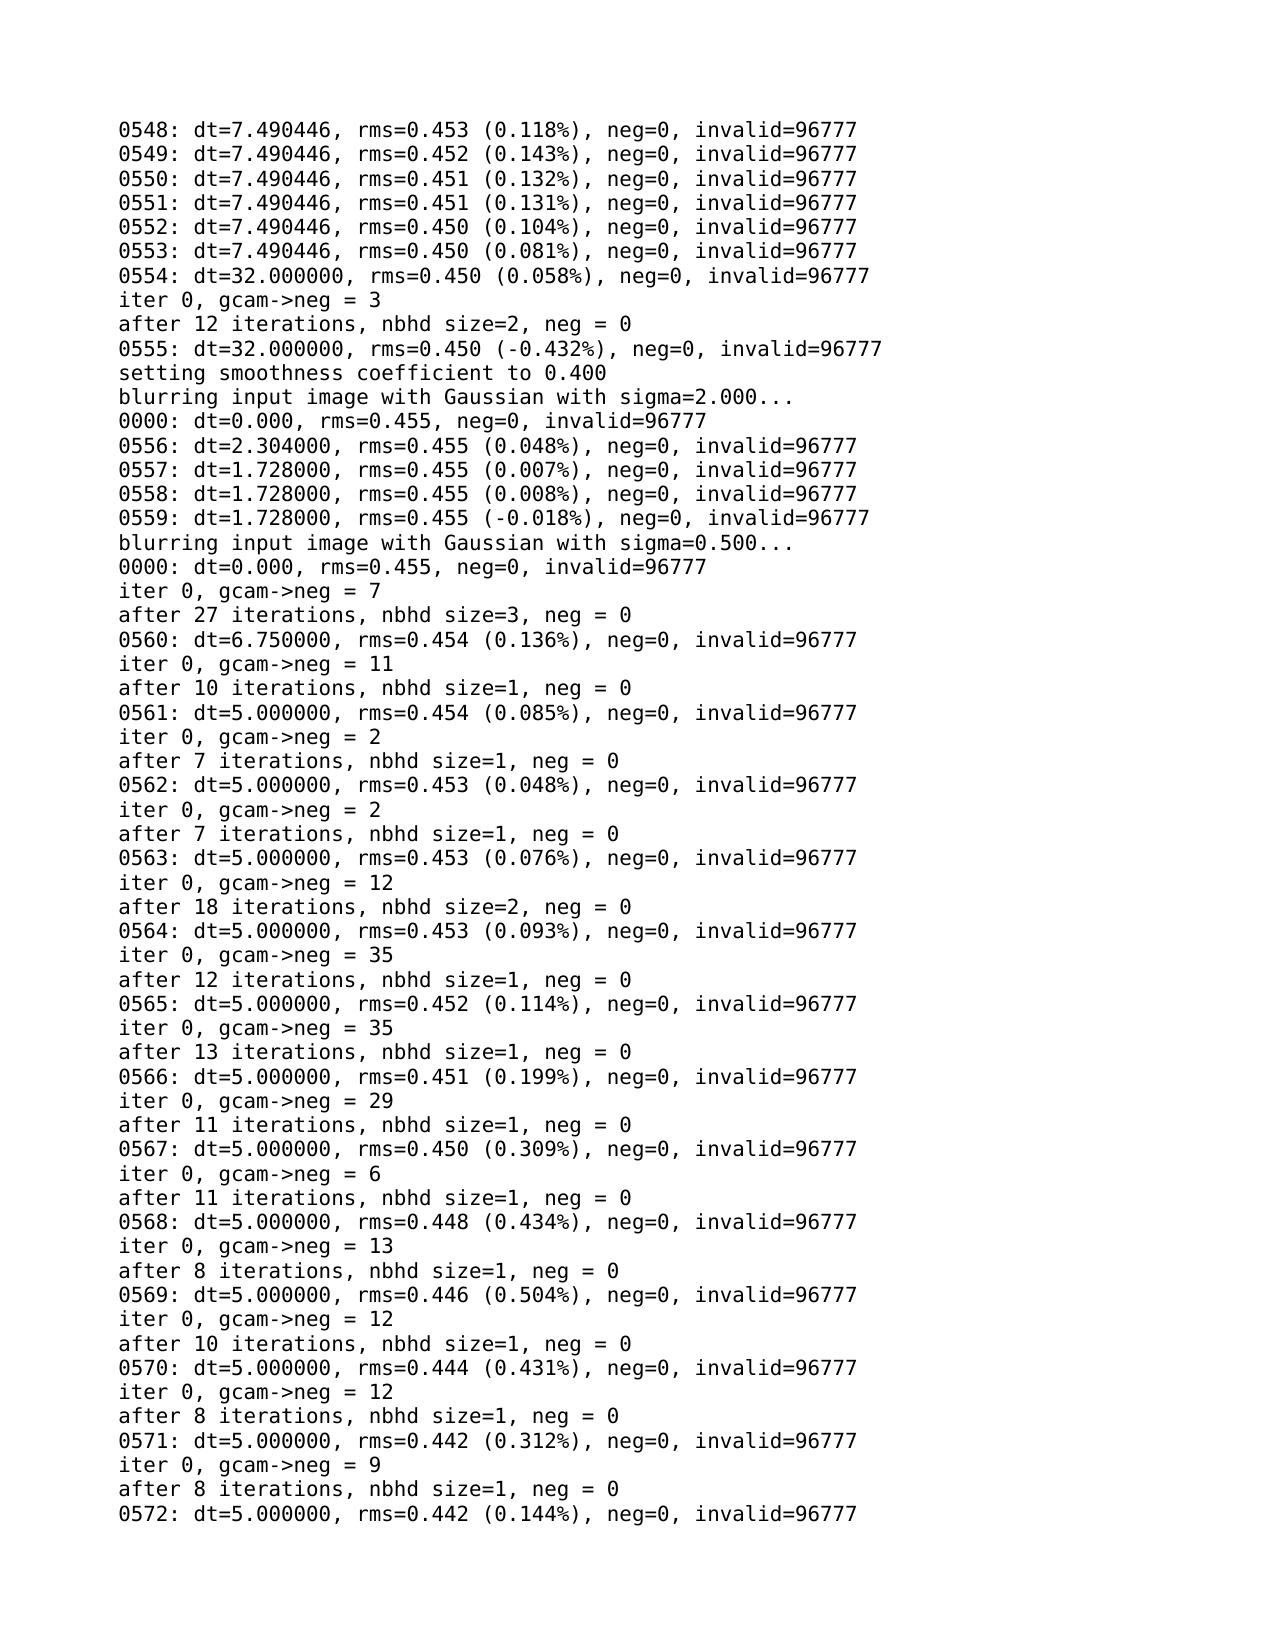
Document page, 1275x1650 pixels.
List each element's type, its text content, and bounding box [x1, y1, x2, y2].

text after 8 iterations, nbhd size=1, neg = 0 [118, 1404, 1157, 1429]
text iter 0, gcam->neg = 35 [118, 1016, 1157, 1040]
text after 13 iterations, nbhd size=1, neg = 0 [118, 1040, 1157, 1065]
text iter 0, gcam->neg = 6 [118, 1162, 1157, 1186]
text after 11 iterations, nbhd size=1, neg = 0 [118, 1113, 1157, 1137]
text iter 0, gcam->neg = 2 [118, 725, 1157, 749]
text after 7 iterations, nbhd size=1, neg = 0 [118, 749, 1157, 773]
text 0555: dt=32.000000, rms=0.450 (-0.432%), neg=0, invalid=96777 [118, 337, 1157, 361]
text iter 0, gcam->neg = 12 [118, 1307, 1157, 1332]
text after 27 iterations, nbhd size=3, neg = 0 [118, 603, 1157, 628]
text after 7 iterations, nbhd size=1, neg = 0 [118, 822, 1157, 846]
text 0572: dt=5.000000, rms=0.442 (0.144%), neg=0, invalid=96777 [118, 1502, 1157, 1526]
text 0560: dt=6.750000, rms=0.454 (0.136%), neg=0, invalid=96777 [118, 628, 1157, 652]
text iter 0, gcam->neg = 12 [118, 1380, 1157, 1404]
text iter 0, gcam->neg = 9 [118, 1453, 1157, 1477]
text blurring input image with Gaussian with sigma=0.500... [118, 531, 1157, 555]
text 0000: dt=0.000, rms=0.455, neg=0, invalid=96777 [118, 409, 1157, 434]
text 0565: dt=5.000000, rms=0.452 (0.114%), neg=0, invalid=96777 [118, 992, 1157, 1016]
text 0564: dt=5.000000, rms=0.453 (0.093%), neg=0, invalid=96777 [118, 919, 1157, 943]
text after 8 iterations, nbhd size=1, neg = 0 [118, 1259, 1157, 1283]
text 0549: dt=7.490446, rms=0.452 (0.143%), neg=0, invalid=96777 [118, 142, 1157, 167]
text after 10 iterations, nbhd size=1, neg = 0 [118, 1332, 1157, 1356]
text 0000: dt=0.000, rms=0.455, neg=0, invalid=96777 [118, 555, 1157, 579]
text iter 0, gcam->neg = 3 [118, 288, 1157, 312]
text setting smoothness coefficient to 0.400 [118, 361, 1157, 385]
text iter 0, gcam->neg = 11 [118, 652, 1157, 676]
text 0557: dt=1.728000, rms=0.455 (0.007%), neg=0, invalid=96777 [118, 458, 1157, 482]
text after 11 iterations, nbhd size=1, neg = 0 [118, 1186, 1157, 1210]
text 0570: dt=5.000000, rms=0.444 (0.431%), neg=0, invalid=96777 [118, 1356, 1157, 1380]
text 0563: dt=5.000000, rms=0.453 (0.076%), neg=0, invalid=96777 [118, 846, 1157, 871]
text after 12 iterations, nbhd size=1, neg = 0 [118, 968, 1157, 992]
text iter 0, gcam->neg = 7 [118, 579, 1157, 603]
text 0556: dt=2.304000, rms=0.455 (0.048%), neg=0, invalid=96777 [118, 434, 1157, 458]
text 0548: dt=7.490446, rms=0.453 (0.118%), neg=0, invalid=96777 [118, 118, 1157, 142]
text after 10 iterations, nbhd size=1, neg = 0 [118, 676, 1157, 701]
text 0552: dt=7.490446, rms=0.450 (0.104%), neg=0, invalid=96777 [118, 215, 1157, 239]
text 0568: dt=5.000000, rms=0.448 (0.434%), neg=0, invalid=96777 [118, 1210, 1157, 1234]
text 0561: dt=5.000000, rms=0.454 (0.085%), neg=0, invalid=96777 [118, 701, 1157, 725]
text after 12 iterations, nbhd size=2, neg = 0 [118, 312, 1157, 337]
text 0567: dt=5.000000, rms=0.450 (0.309%), neg=0, invalid=96777 [118, 1137, 1157, 1162]
text iter 0, gcam->neg = 12 [118, 871, 1157, 895]
text iter 0, gcam->neg = 13 [118, 1234, 1157, 1259]
text iter 0, gcam->neg = 35 [118, 943, 1157, 968]
text 0559: dt=1.728000, rms=0.455 (-0.018%), neg=0, invalid=96777 [118, 506, 1157, 531]
text blurring input image with Gaussian with sigma=2.000... [118, 385, 1157, 409]
text iter 0, gcam->neg = 29 [118, 1089, 1157, 1113]
text 0569: dt=5.000000, rms=0.446 (0.504%), neg=0, invalid=96777 [118, 1283, 1157, 1307]
text after 8 iterations, nbhd size=1, neg = 0 [118, 1477, 1157, 1502]
text 0554: dt=32.000000, rms=0.450 (0.058%), neg=0, invalid=96777 [118, 264, 1157, 288]
text 0551: dt=7.490446, rms=0.451 (0.131%), neg=0, invalid=96777 [118, 191, 1157, 215]
text 0558: dt=1.728000, rms=0.455 (0.008%), neg=0, invalid=96777 [118, 482, 1157, 506]
text 0553: dt=7.490446, rms=0.450 (0.081%), neg=0, invalid=96777 [118, 239, 1157, 264]
text iter 0, gcam->neg = 2 [118, 798, 1157, 822]
text 0562: dt=5.000000, rms=0.453 (0.048%), neg=0, invalid=96777 [118, 773, 1157, 798]
text 0566: dt=5.000000, rms=0.451 (0.199%), neg=0, invalid=96777 [118, 1065, 1157, 1089]
text 0550: dt=7.490446, rms=0.451 (0.132%), neg=0, invalid=96777 [118, 167, 1157, 191]
text 0571: dt=5.000000, rms=0.442 (0.312%), neg=0, invalid=96777 [118, 1429, 1157, 1453]
text after 18 iterations, nbhd size=2, neg = 0 [118, 895, 1157, 919]
